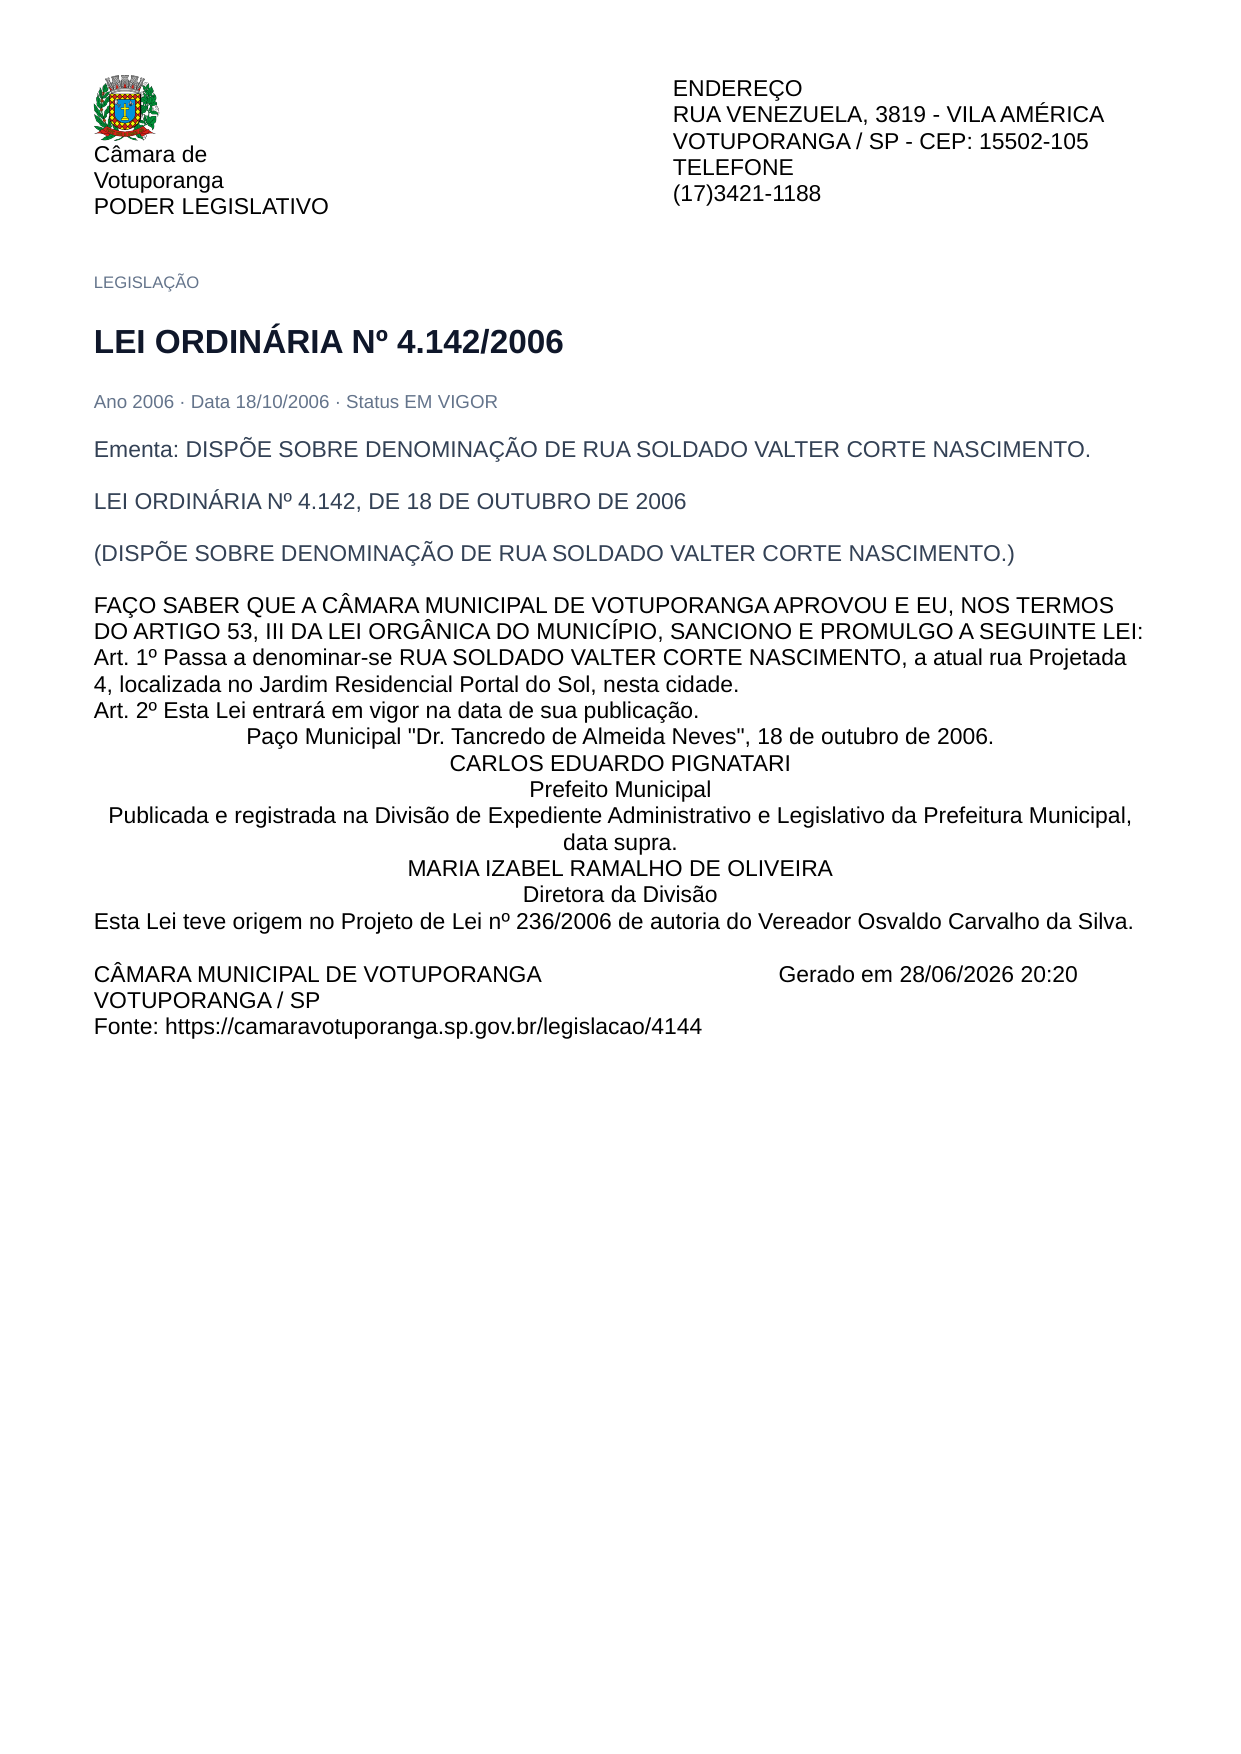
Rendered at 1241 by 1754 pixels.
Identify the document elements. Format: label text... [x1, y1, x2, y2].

text (DISPÕE SOBRE DENOMINAÇÃO DE RUA SOLDADO VALTER CORTE NASCIMENTO.) [94, 539, 1146, 566]
text Publicada e registrada na Divisão de Expediente Administrativo e Legislativo da Prefeitura Municipal, data supra. [94, 802, 1146, 855]
text LEGISLAÇÃO [94, 272, 1146, 292]
table_header ENDEREÇO RUA VENEZUELA, 3819 - VILA AMÉRICA VOTUPORANGA / SP - CEP: 15502-105 TELEFONE (17)3421-1188 [673, 75, 1146, 220]
text Paço Municipal "Dr. Tancredo de Almeida Neves", 18 de outubro de 2006. [94, 723, 1146, 750]
picture [93, 75, 160, 141]
text MARIA IZABEL RAMALHO DE OLIVEIRA [94, 855, 1146, 881]
text Ano 2006 · Data 18/10/2006 · Status EM VIGOR [94, 391, 1146, 412]
table_header Gerado em 28/06/2026 20:20 [778, 961, 1146, 1039]
text CARLOS EDUARDO PIGNATARI [94, 750, 1146, 776]
text FAÇO SABER QUE A CÂMARA MUNICIPAL DE VOTUPORANGA APROVOU E EU, NOS TERMOS DO ARTIGO 53, III DA LEI ORGÂNICA DO MUNICÍPIO, SANCIONO E PROMULGO A SEGUINTE LEI: [94, 592, 1146, 644]
table_header CÂMARA MUNICIPAL DE VOTUPORANGA VOTUPORANGA / SP Fonte: https://camaravotuporanga.sp.gov.br/legislacao/4144 [94, 961, 778, 1039]
text Ementa: DISPÕE SOBRE DENOMINAÇÃO DE RUA SOLDADO VALTER CORTE NASCIMENTO. [94, 436, 1146, 462]
text Art. 2º Esta Lei entrará em vigor na data de sua publicação. [94, 697, 1146, 723]
text Art. 1º Passa a denominar-se RUA SOLDADO VALTER CORTE NASCIMENTO, a atual rua Projetada 4, localizada no Jardim Residencial Portal do Sol, nesta cidade. [94, 644, 1146, 697]
table_header [94, 220, 1146, 246]
text Esta Lei teve origem no Projeto de Lei nº 236/2006 de autoria do Vereador Osvaldo Carvalho da Silva. [94, 908, 1146, 934]
text LEI ORDINÁRIA Nº 4.142, DE 18 DE OUTUBRO DE 2006 [94, 488, 1146, 514]
title LEI ORDINÁRIA Nº 4.142/2006 [94, 322, 1146, 360]
table_header Câmara de Votuporanga PODER LEGISLATIVO [94, 75, 673, 220]
text Prefeito Municipal [94, 776, 1146, 802]
text Diretora da Divisão [94, 881, 1146, 908]
